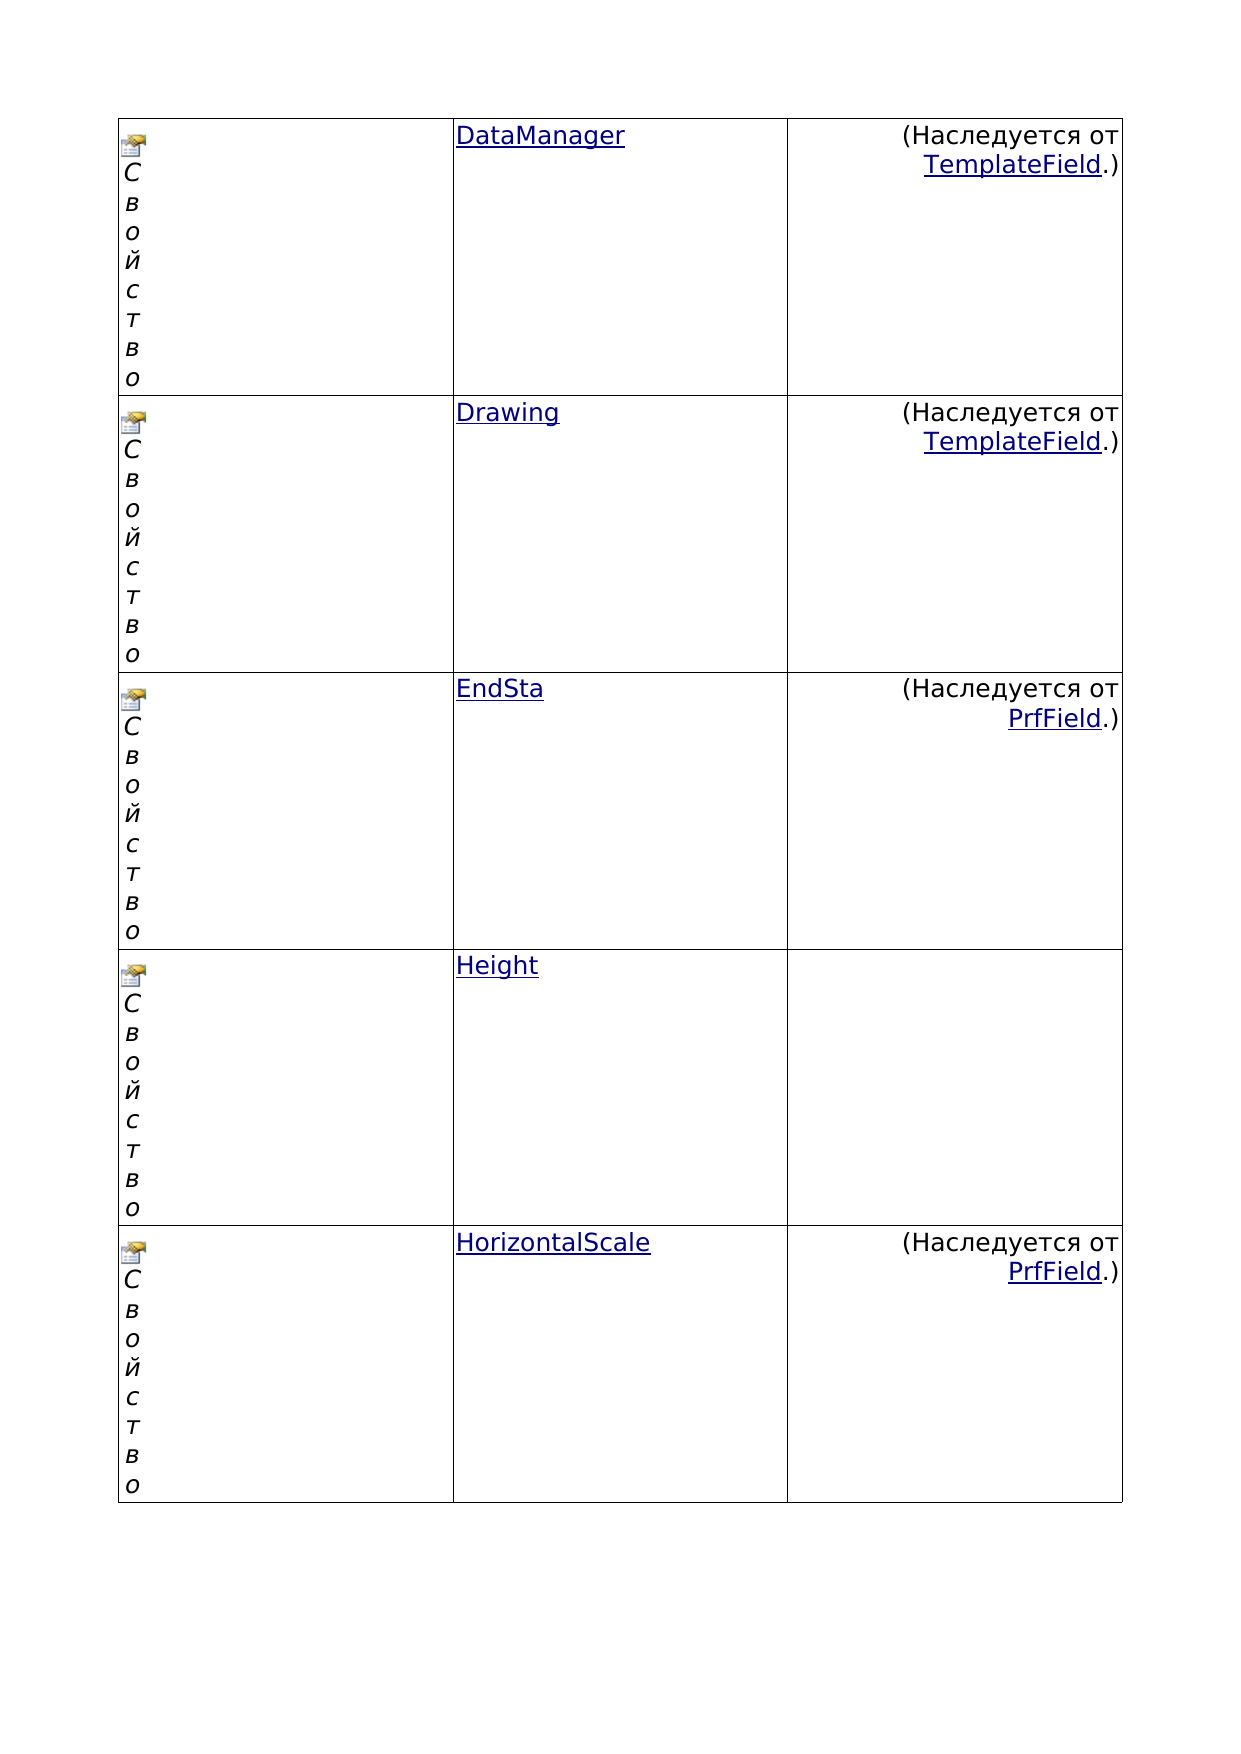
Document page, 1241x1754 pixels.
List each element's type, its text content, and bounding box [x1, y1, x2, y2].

table_cell Drawing [454, 396, 787, 672]
table_cell EndSta [454, 673, 787, 948]
table_cell DataManager [454, 119, 787, 395]
picture [121, 687, 147, 713]
table_cell (Наследуется от TemplateField.) [788, 119, 1122, 395]
table_cell (Наследуется от PrfField.) [788, 673, 1122, 948]
table_cell HorizontalScale [454, 1226, 787, 1502]
table_cell [119, 673, 453, 948]
picture [121, 133, 147, 159]
table_cell [119, 1226, 453, 1502]
table_cell Height [454, 950, 787, 1225]
table_cell (Наследуется от TemplateField.) [788, 396, 1122, 672]
picture [121, 410, 147, 436]
table_cell [119, 950, 453, 1225]
table_cell [119, 396, 453, 672]
table_cell (Наследуется от PrfField.) [788, 1226, 1122, 1502]
picture [121, 1240, 147, 1266]
table_cell [119, 119, 453, 395]
picture [121, 963, 147, 989]
table_cell [788, 950, 1122, 1225]
